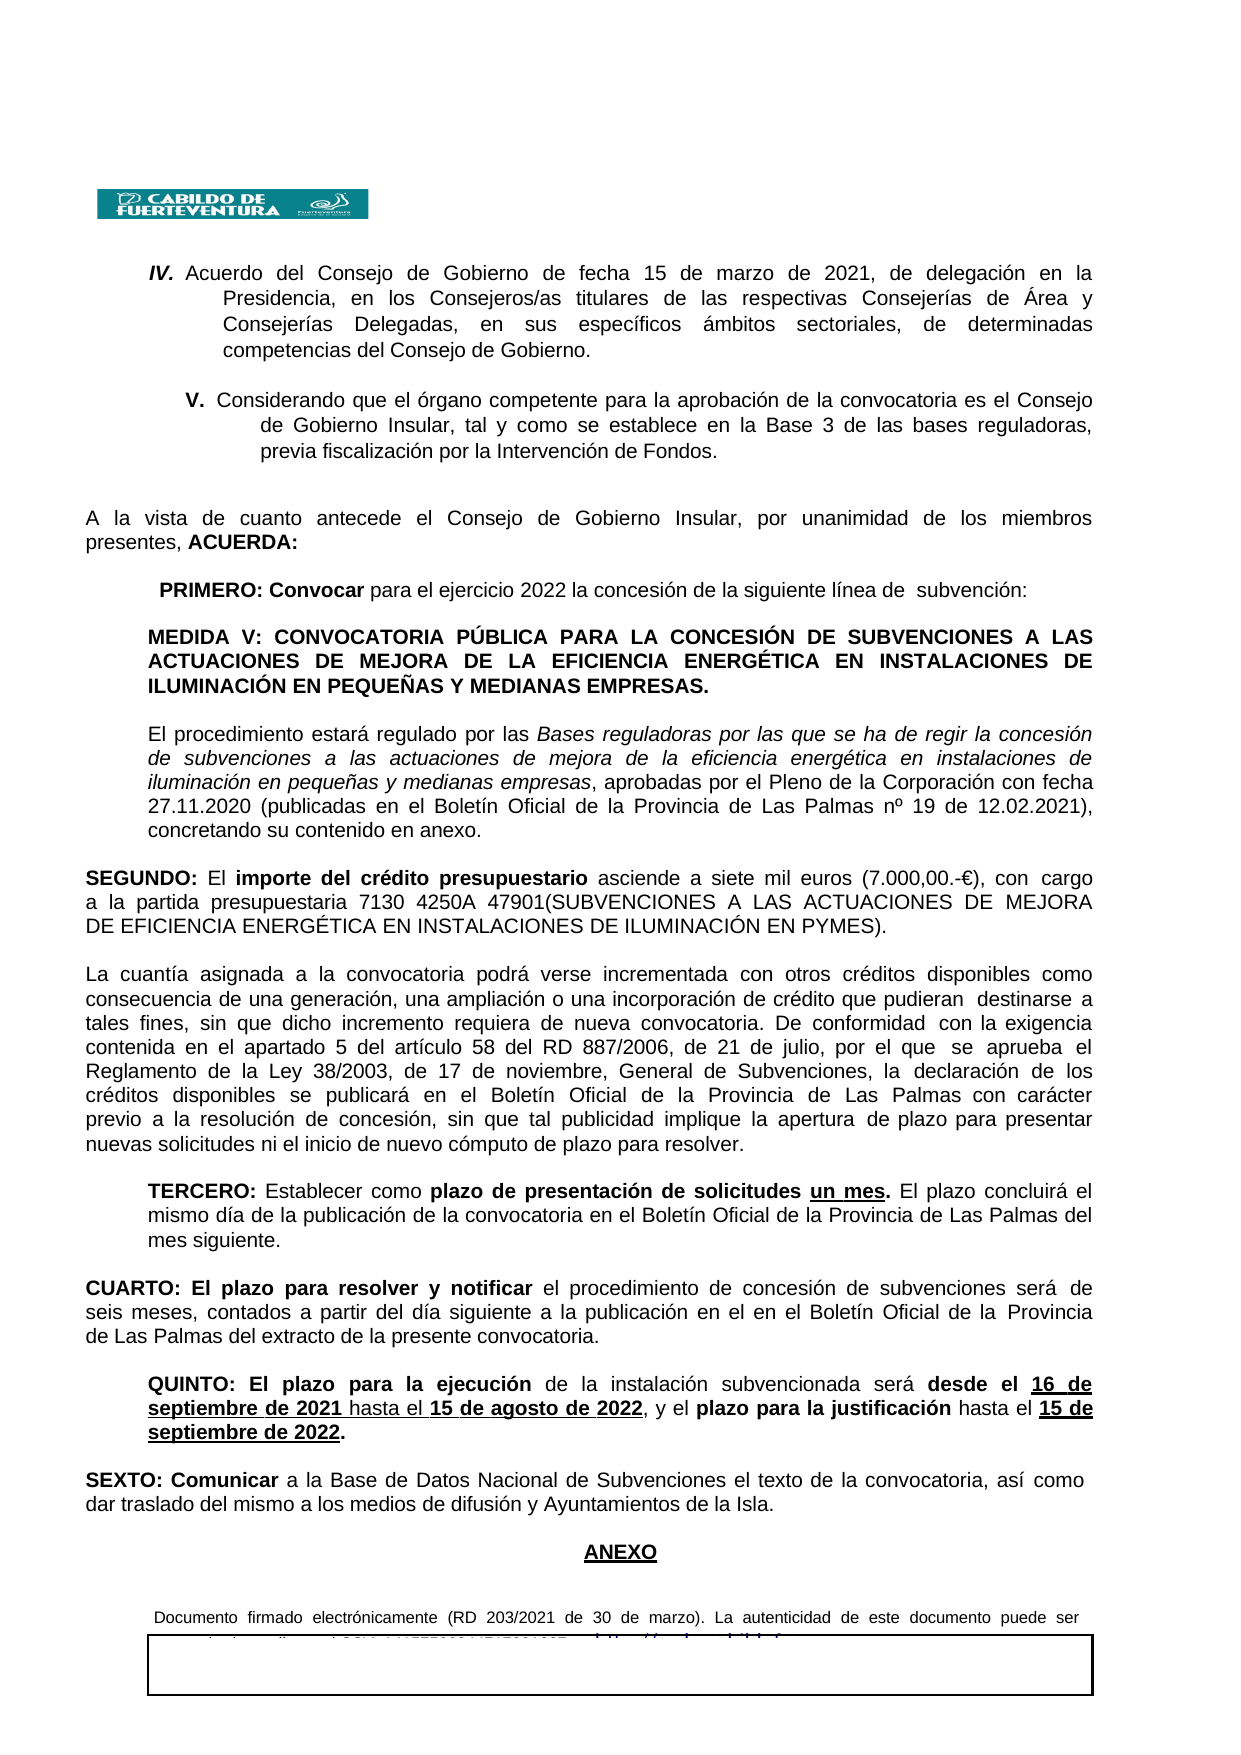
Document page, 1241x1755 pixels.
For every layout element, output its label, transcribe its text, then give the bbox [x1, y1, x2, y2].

list Acuerdo del Consejo de Gobierno de fecha 15 de marzo de 2021, de delegación en la Presidencia, en los Consejeros/as titulares de las respectivas Consejerías de Área y Consejerías Delegadas, en sus específicos ámbitos sectoriales, de determinadas competencias del Consejo de Gobierno. [149, 260, 1093, 362]
text CUARTO: El plazo para resolver y notificar el procedimiento de concesión de subvenciones será de seis meses, contados a partir del día siguiente a la publicación en el en el Boletín Oficial de la Provincia de Las Palmas del extracto de la presente convocatoria. [85, 1275, 1093, 1348]
subtitle ANEXO [533, 1539, 708, 1563]
text SEGUNDO: El importe del crédito presupuestario asciende a siete mil euros (7.000,00.-€), con cargo a la partida presupuestaria 7130 4250A 47901(SUBVENCIONES A LAS ACTUACIONES DE MEJORA DE EFICIENCIA ENERGÉTICA EN INSTALACIONES DE ILUMINACIÓN EN PYMES). [85, 866, 1093, 938]
text QUINTO: El plazo para la ejecución de la instalación subvencionada será desde el 16 de septiembre de 2021 hasta el 15 de agosto de 2022, y el plazo para la justificación hasta el 15 de septiembre de 2022. [148, 1371, 1093, 1444]
text V. Considerando que el órgano competente para la aprobación de la convocatoria es el Consejo de Gobierno Insular, tal y como se establece en la Base 3 de las bases reguladoras, previa fiscalización por la Intervención de Fondos. [185, 387, 1093, 463]
text El procedimiento estará regulado por las Bases reguladoras por las que se ha de regir la concesión de subvenciones a las actuaciones de mejora de la eficiencia energética en instalaciones de iluminación en pequeñas y medianas empresas, aprobadas por el Pleno de la Corporación con fecha 27.11.2020 (publicadas en el Boletín Oficial de la Provincia de Las Palmas nº 19 de 12.02.2021), concretando su contenido en anexo. [148, 721, 1093, 842]
text SEXTO: Comunicar a la Base de Datos Nacional de Subvenciones el texto de la convocatoria, así como dar traslado del mismo a los medios de difusión y Ayuntamientos de la Isla. [85, 1468, 1091, 1516]
text A la vista de cuanto antecede el Consejo de Gobierno Insular, por unanimidad de los miembros presentes, ACUERDA: [85, 505, 1093, 553]
subtitle MEDIDA V: CONVOCATORIA PÚBLICA PARA LA CONCESIÓN DE SUBVENCIONES A LAS ACTUACIONES DE MEJORA DE LA EFICIENCIA ENERGÉTICA EN INSTALACIONES DE ILUMINACIÓN EN PEQUEÑAS Y MEDIANAS EMPRESAS. [148, 625, 1093, 697]
text TERCERO: Establecer como plazo de presentación de solicitudes un mes. El plazo concluirá el mismo día de la publicación de la convocatoria en el Boletín Oficial de la Provincia de Las Palmas del mes siguiente. [148, 1179, 1093, 1251]
text PRIMERO: Convocar para el ejercicio 2022 la concesión de la siguiente línea de subvención: [148, 577, 1107, 601]
picture [97, 189, 369, 219]
text La cuantía asignada a la convocatoria podrá verse incrementada con otros créditos disponibles como consecuencia de una generación, una ampliación o una incorporación de crédito que pudieran destinarse a tales fines, sin que dicho incremento requiera de nueva convocatoria. De conformidad con la exigencia contenida en el apartado 5 del artículo 58 del RD 887/2006, de 21 de julio, por el que se aprueba el Reglamento de la Ley 38/2003, de 17 de noviembre, General de Subvenciones, la declaración de los créditos disponibles se publicará en el Boletín Oficial de la Provincia de Las Palmas con carácter previo a la resolución de concesión, sin que tal publicidad implique la apertura de plazo para presentar nuevas solicitudes ni el inicio de nuevo cómputo de plazo para resolver. [85, 962, 1093, 1155]
